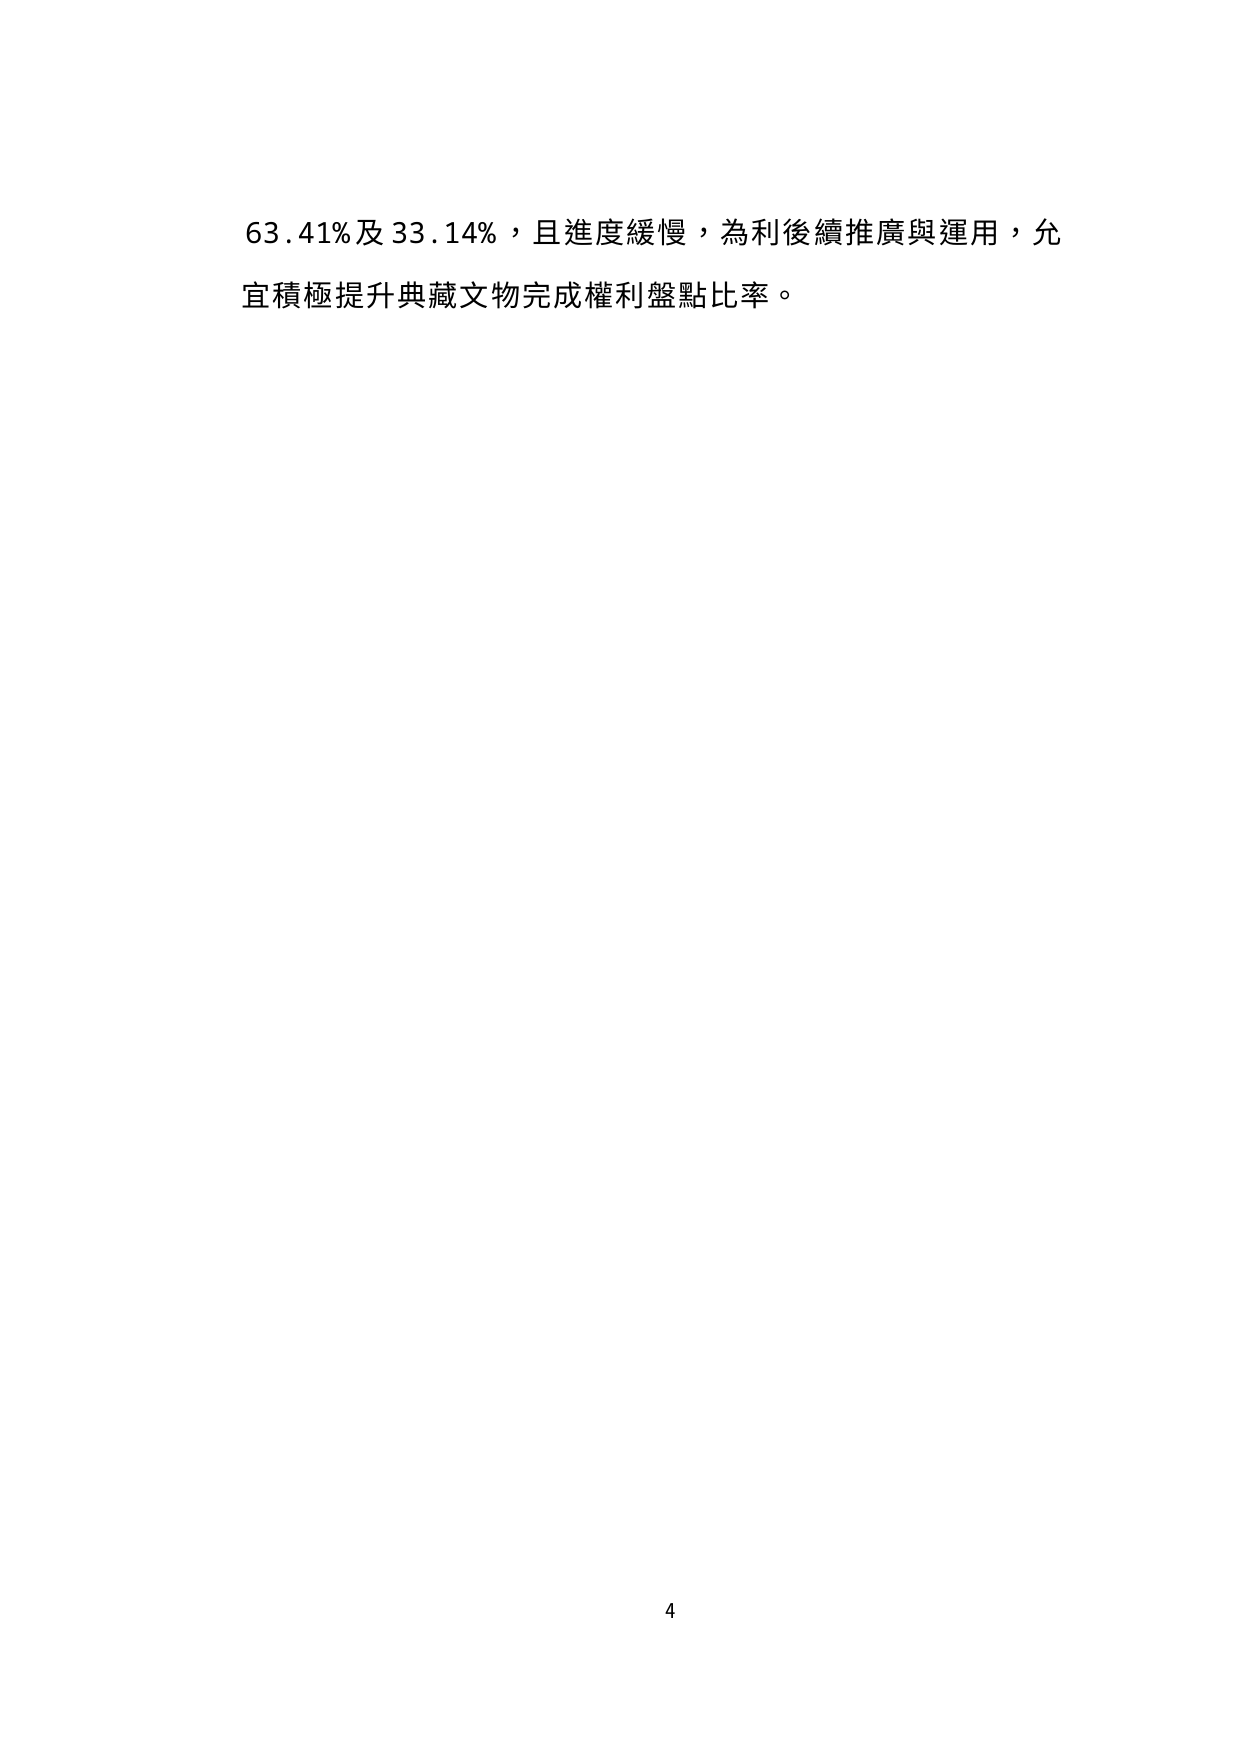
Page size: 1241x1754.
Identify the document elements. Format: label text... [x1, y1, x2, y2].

text 63.41%及33.14%，且進度緩慢，為利後續推廣與運用，允宜積極提升典藏文物完成權利盤點比率。 [236, 189, 1063, 314]
